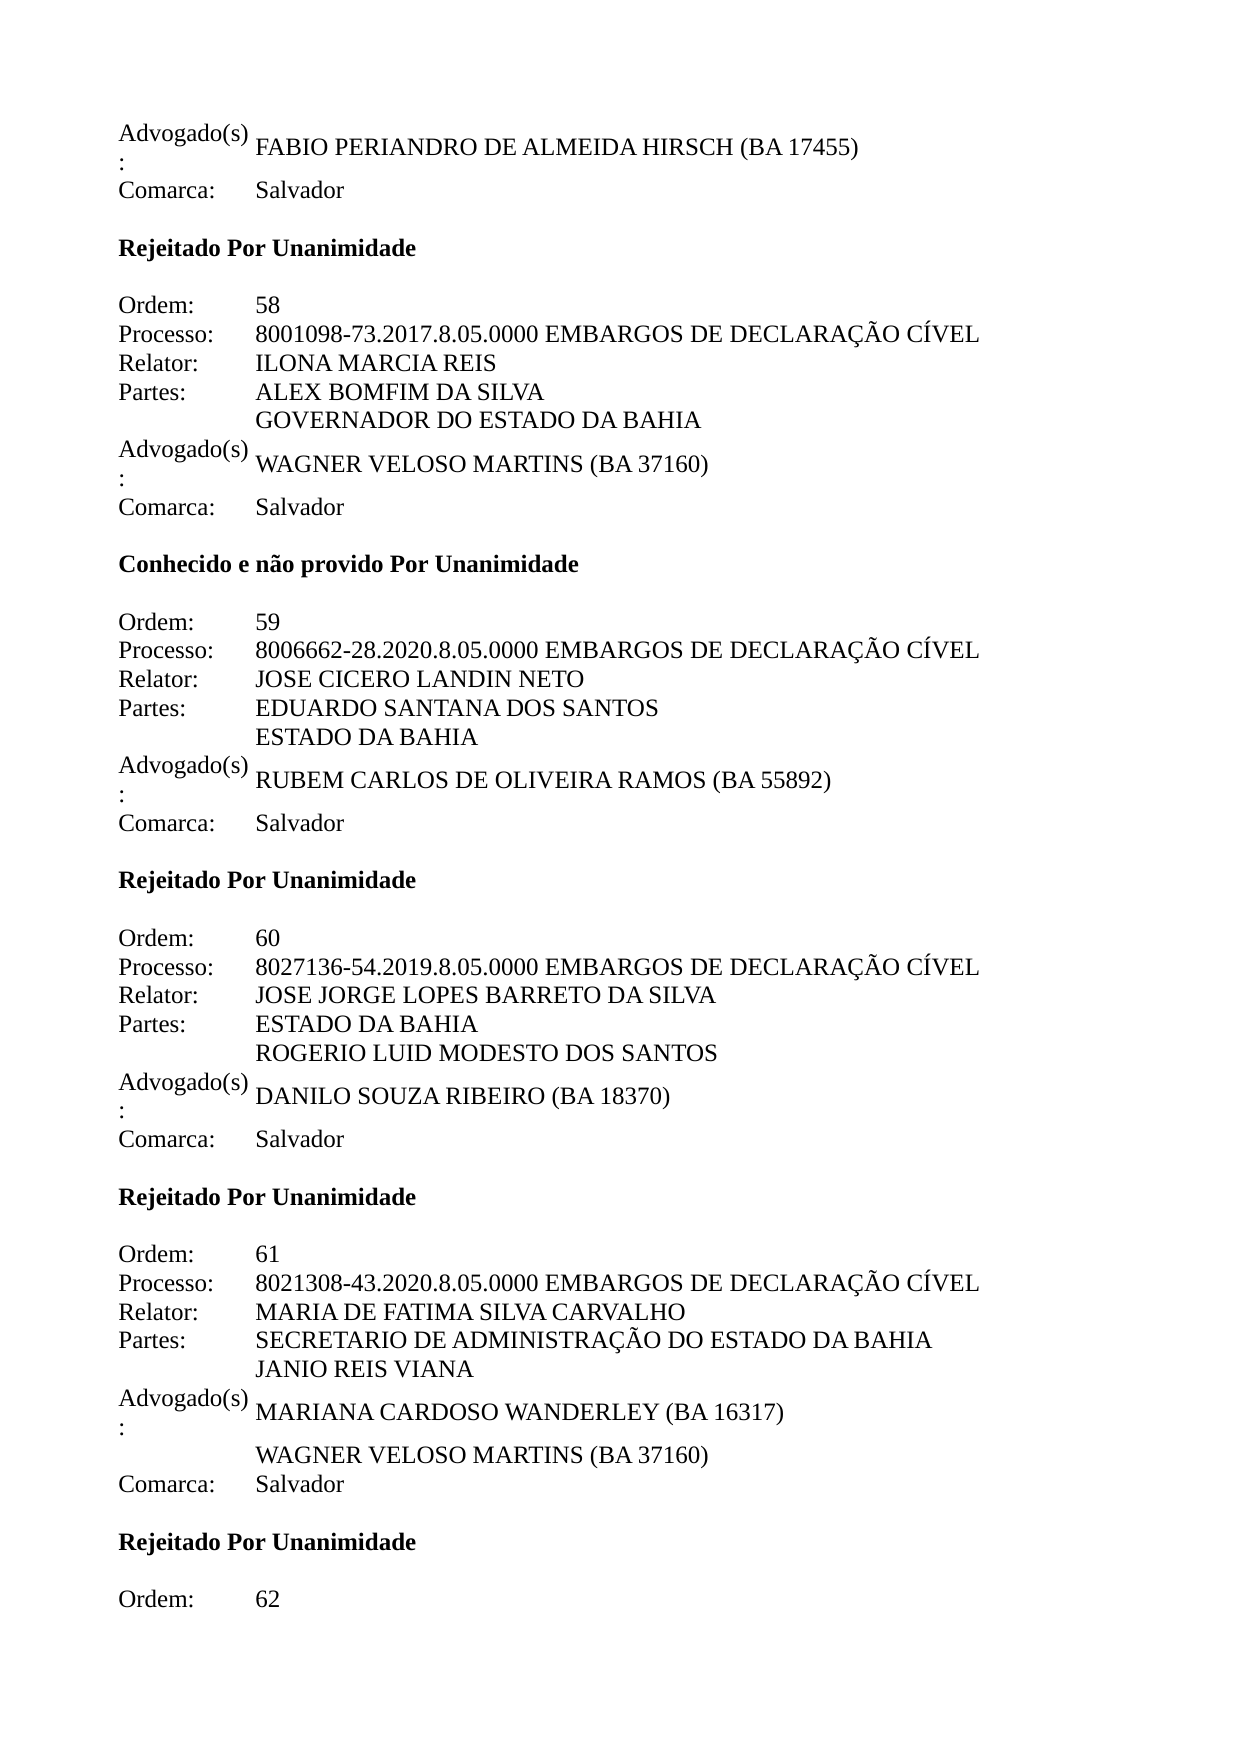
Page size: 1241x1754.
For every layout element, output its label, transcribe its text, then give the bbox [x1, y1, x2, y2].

table_cell ALEX BOMFIM DA SILVA [255, 377, 981, 406]
table_cell Comarca: [118, 808, 255, 837]
table_cell JANIO REIS VIANA [255, 1354, 981, 1383]
table_header Ordem: [118, 607, 255, 636]
table_cell Processo: [118, 319, 255, 348]
table_cell [118, 406, 255, 434]
table_cell DANILO SOUZA RIBEIRO (BA 18370) [255, 1067, 981, 1124]
table_cell EDUARDO SANTANA DOS SANTOS [255, 693, 981, 722]
table_cell Processo: [118, 1268, 255, 1297]
table_cell 8027136-54.2019.8.05.0000 EMBARGOS DE DECLARAÇÃO CÍVEL [255, 952, 981, 981]
table_cell Relator: [118, 348, 255, 377]
table_header 58 [255, 291, 981, 319]
table_cell Salvador [255, 1124, 981, 1153]
table_cell FABIO PERIANDRO DE ALMEIDA HIRSCH (BA 17455) [255, 118, 981, 176]
table_cell Comarca: [118, 492, 255, 521]
table_cell 8001098-73.2017.8.05.0000 EMBARGOS DE DECLARAÇÃO CÍVEL [255, 319, 981, 348]
text Conhecido e não provido Por Unanimidade [118, 549, 1122, 578]
table_header 60 [255, 923, 981, 952]
table_cell Advogado(s): [118, 118, 255, 176]
table_cell 8006662-28.2020.8.05.0000 EMBARGOS DE DECLARAÇÃO CÍVEL [255, 636, 981, 664]
table_cell [118, 1038, 255, 1067]
table_cell Relator: [118, 664, 255, 693]
text Rejeitado Por Unanimidade [118, 1527, 1122, 1556]
table_cell Salvador [255, 176, 981, 204]
table_cell JOSE JORGE LOPES BARRETO DA SILVA [255, 981, 981, 1009]
table_cell [118, 722, 255, 751]
table_cell Advogado(s): [118, 751, 255, 808]
text Rejeitado Por Unanimidade [118, 1182, 1122, 1211]
table_cell Advogado(s): [118, 1067, 255, 1124]
table_cell Processo: [118, 952, 255, 981]
table_cell Partes: [118, 1326, 255, 1354]
table_cell [118, 1354, 255, 1383]
table_cell Salvador [255, 492, 981, 521]
table_cell Advogado(s): [118, 1383, 255, 1441]
table_cell WAGNER VELOSO MARTINS (BA 37160) [255, 1441, 981, 1469]
table_cell Partes: [118, 693, 255, 722]
table_cell Comarca: [118, 1124, 255, 1153]
table_cell Salvador [255, 808, 981, 837]
table_cell SECRETARIO DE ADMINISTRAÇÃO DO ESTADO DA BAHIA [255, 1326, 981, 1354]
table_header Ordem: [118, 1584, 255, 1613]
table_cell [118, 1441, 255, 1469]
table_cell Comarca: [118, 1469, 255, 1498]
table_header 61 [255, 1239, 981, 1268]
table_cell ROGERIO LUID MODESTO DOS SANTOS [255, 1038, 981, 1067]
table_cell Relator: [118, 981, 255, 1009]
table_header 62 [255, 1584, 981, 1613]
text Rejeitado Por Unanimidade [118, 866, 1122, 894]
table_cell RUBEM CARLOS DE OLIVEIRA RAMOS (BA 55892) [255, 751, 981, 808]
table_header Ordem: [118, 1239, 255, 1268]
table_cell Advogado(s): [118, 434, 255, 492]
text Rejeitado Por Unanimidade [118, 233, 1122, 262]
table_cell Partes: [118, 377, 255, 406]
table_cell Partes: [118, 1009, 255, 1038]
table_cell ESTADO DA BAHIA [255, 1009, 981, 1038]
table_header 59 [255, 607, 981, 636]
table_cell JOSE CICERO LANDIN NETO [255, 664, 981, 693]
table_cell 8021308-43.2020.8.05.0000 EMBARGOS DE DECLARAÇÃO CÍVEL [255, 1268, 981, 1297]
table_header Ordem: [118, 923, 255, 952]
table_cell Salvador [255, 1469, 981, 1498]
table_header Ordem: [118, 291, 255, 319]
table_cell WAGNER VELOSO MARTINS (BA 37160) [255, 434, 981, 492]
table_cell GOVERNADOR DO ESTADO DA BAHIA [255, 406, 981, 434]
table_cell ESTADO DA BAHIA [255, 722, 981, 751]
table_cell MARIANA CARDOSO WANDERLEY (BA 16317) [255, 1383, 981, 1441]
table_cell Comarca: [118, 176, 255, 204]
table_cell MARIA DE FATIMA SILVA CARVALHO [255, 1297, 981, 1326]
table_cell Relator: [118, 1297, 255, 1326]
table_cell ILONA MARCIA REIS [255, 348, 981, 377]
table_cell Processo: [118, 636, 255, 664]
